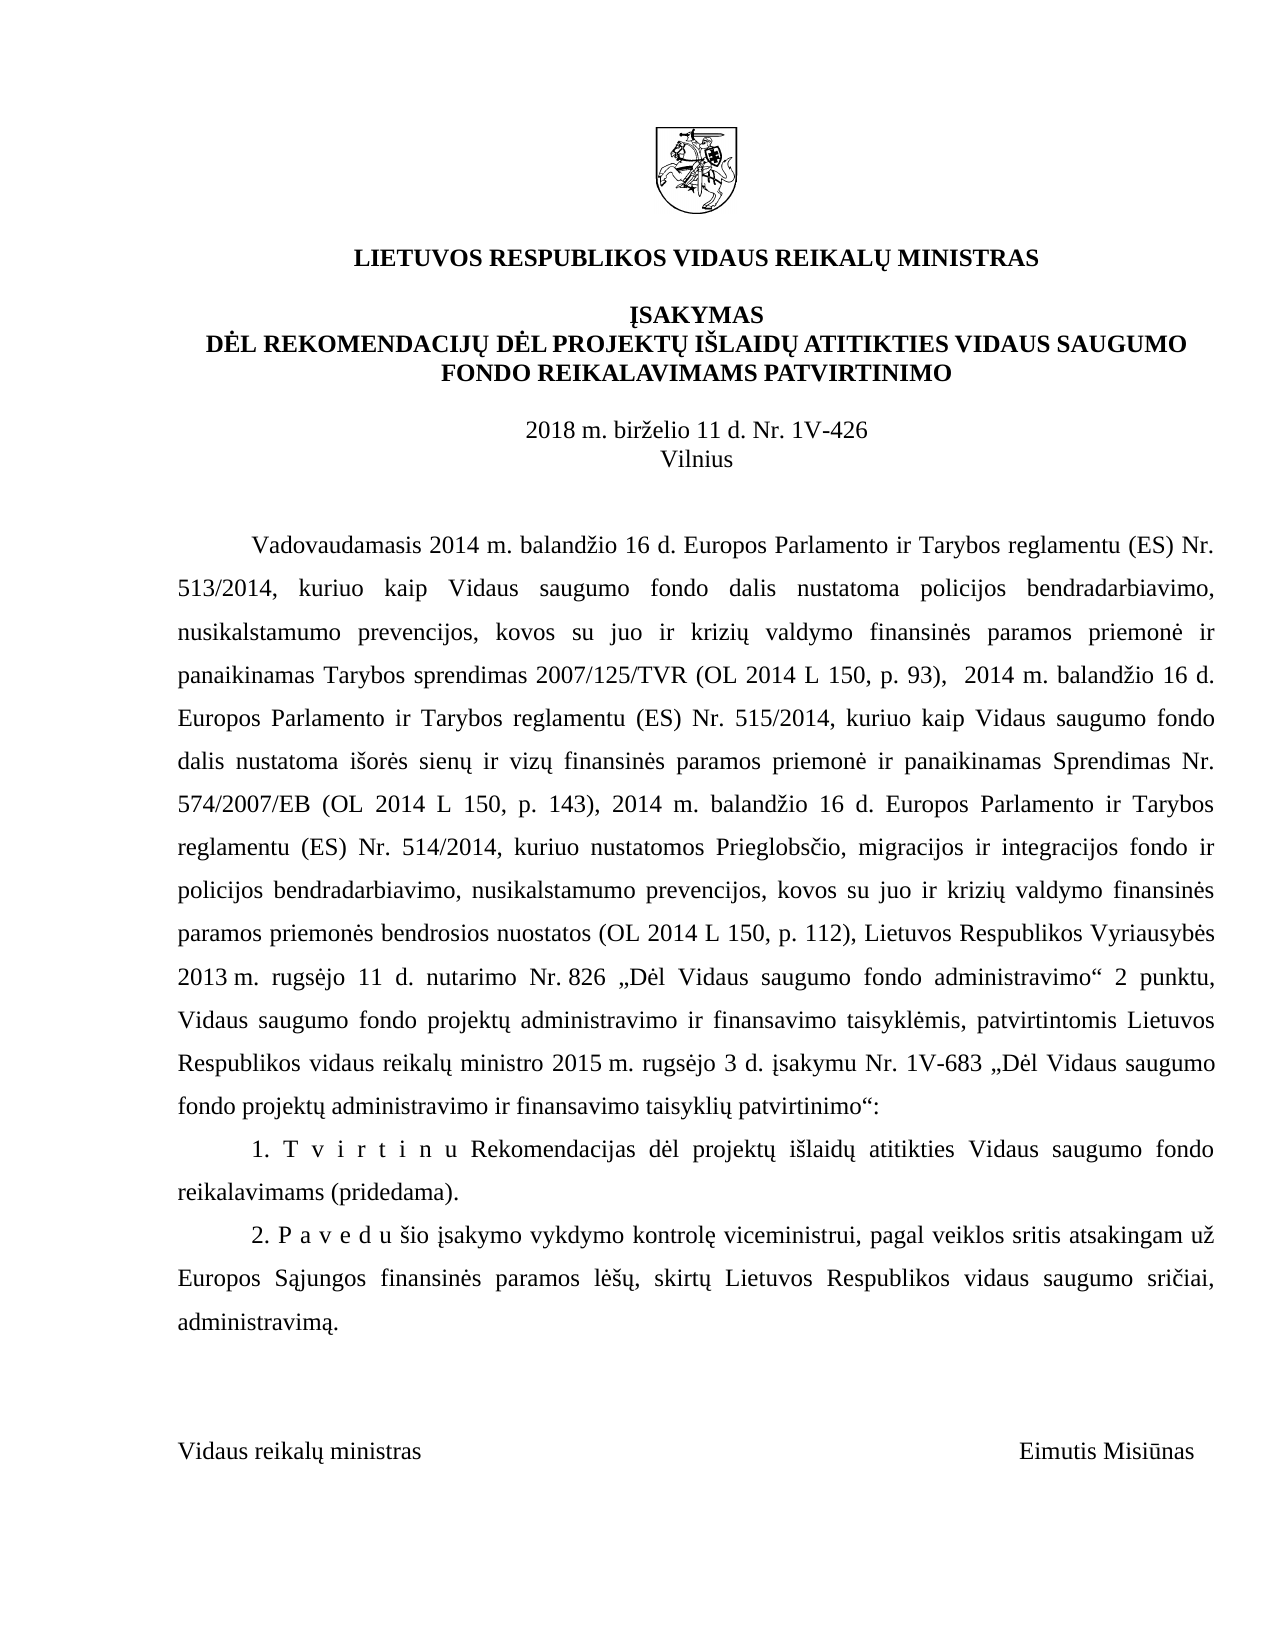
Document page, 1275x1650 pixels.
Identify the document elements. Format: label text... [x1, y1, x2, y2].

text Vidaus reikalų ministras Eimutis Misiūnas [177, 1436, 1216, 1465]
text LIETUVOS RESPUBLIKOS VIDAUS REIKALŲ MINISTRAS [177, 243, 1216, 272]
text Vadovaudamasis 2014 m. balandžio 16 d. Europos Parlamento ir Tarybos reglamentu (ES) Nr. 513/2014, kuriuo kaip Vidaus saugumo fondo dalis nustatoma policijos bendradarbiavimo, nusikalstamumo prevencijos, kovos su juo ir krizių valdymo finansinės paramos priemonė ir panaikinamas Tarybos sprendimas 2007/125/TVR (OL 2014 L 150, p. 93), 2014 m. balandžio 16 d. Europos Parlamento ir Tarybos reglamentu (ES) Nr. 515/2014, kuriuo kaip Vidaus saugumo fondo dalis nustatoma išorės sienų ir vizų finansinės paramos priemonė ir panaikinamas Sprendimas Nr. 574/2007/EB (OL 2014 L 150, p. 143), 2014 m. balandžio 16 d. Europos Parlamento ir Tarybos reglamentu (ES) Nr. 514/2014, kuriuo nustatomos Prieglobsčio, migracijos ir integracijos fondo ir policijos bendradarbiavimo, nusikalstamumo prevencijos, kovos su juo ir krizių valdymo finansinės paramos priemonės bendrosios nuostatos (OL 2014 L 150, p. 112), Lietuvos Respublikos Vyriausybės 2013 m. rugsėjo 11 d. nutarimo Nr. 826 „Dėl Vidaus saugumo fondo administravimo“ 2 punktu, Vidaus saugumo fondo projektų administravimo ir finansavimo taisyklėmis, patvirtintomis Lietuvos Respublikos vidaus reikalų ministro 2015 m. rugsėjo 3 d. įsakymu Nr. 1V-683 „Dėl Vidaus saugumo fondo projektų administravimo ir finansavimo taisyklių patvirtinimo“: [177, 530, 1216, 1120]
text 2018 m. birželio 11 d. Nr. 1V-426 [177, 415, 1216, 444]
text Vilnius [177, 444, 1216, 473]
text ĮSAKYMAS [177, 300, 1216, 329]
text DĖL REKOMENDACIJŲ DĖL PROJEKTŲ IŠLAIDŲ ATITIKTIES VIDAUS SAUGUMO FONDO REIKALAVIMAMS PATVIRTINIMO [177, 329, 1216, 387]
text 2. P a v e d u šio įsakymo vykdymo kontrolę viceministrui, pagal veiklos sritis atsakingam už Europos Sąjungos finansinės paramos lėšų, skirtų Lietuvos Respublikos vidaus saugumo sričiai, administravimą. [177, 1220, 1216, 1335]
text 1. T v i r t i n u Rekomendacijas dėl projektų išlaidų atitikties Vidaus saugumo fondo reikalavimams (pridedama). [177, 1134, 1216, 1206]
